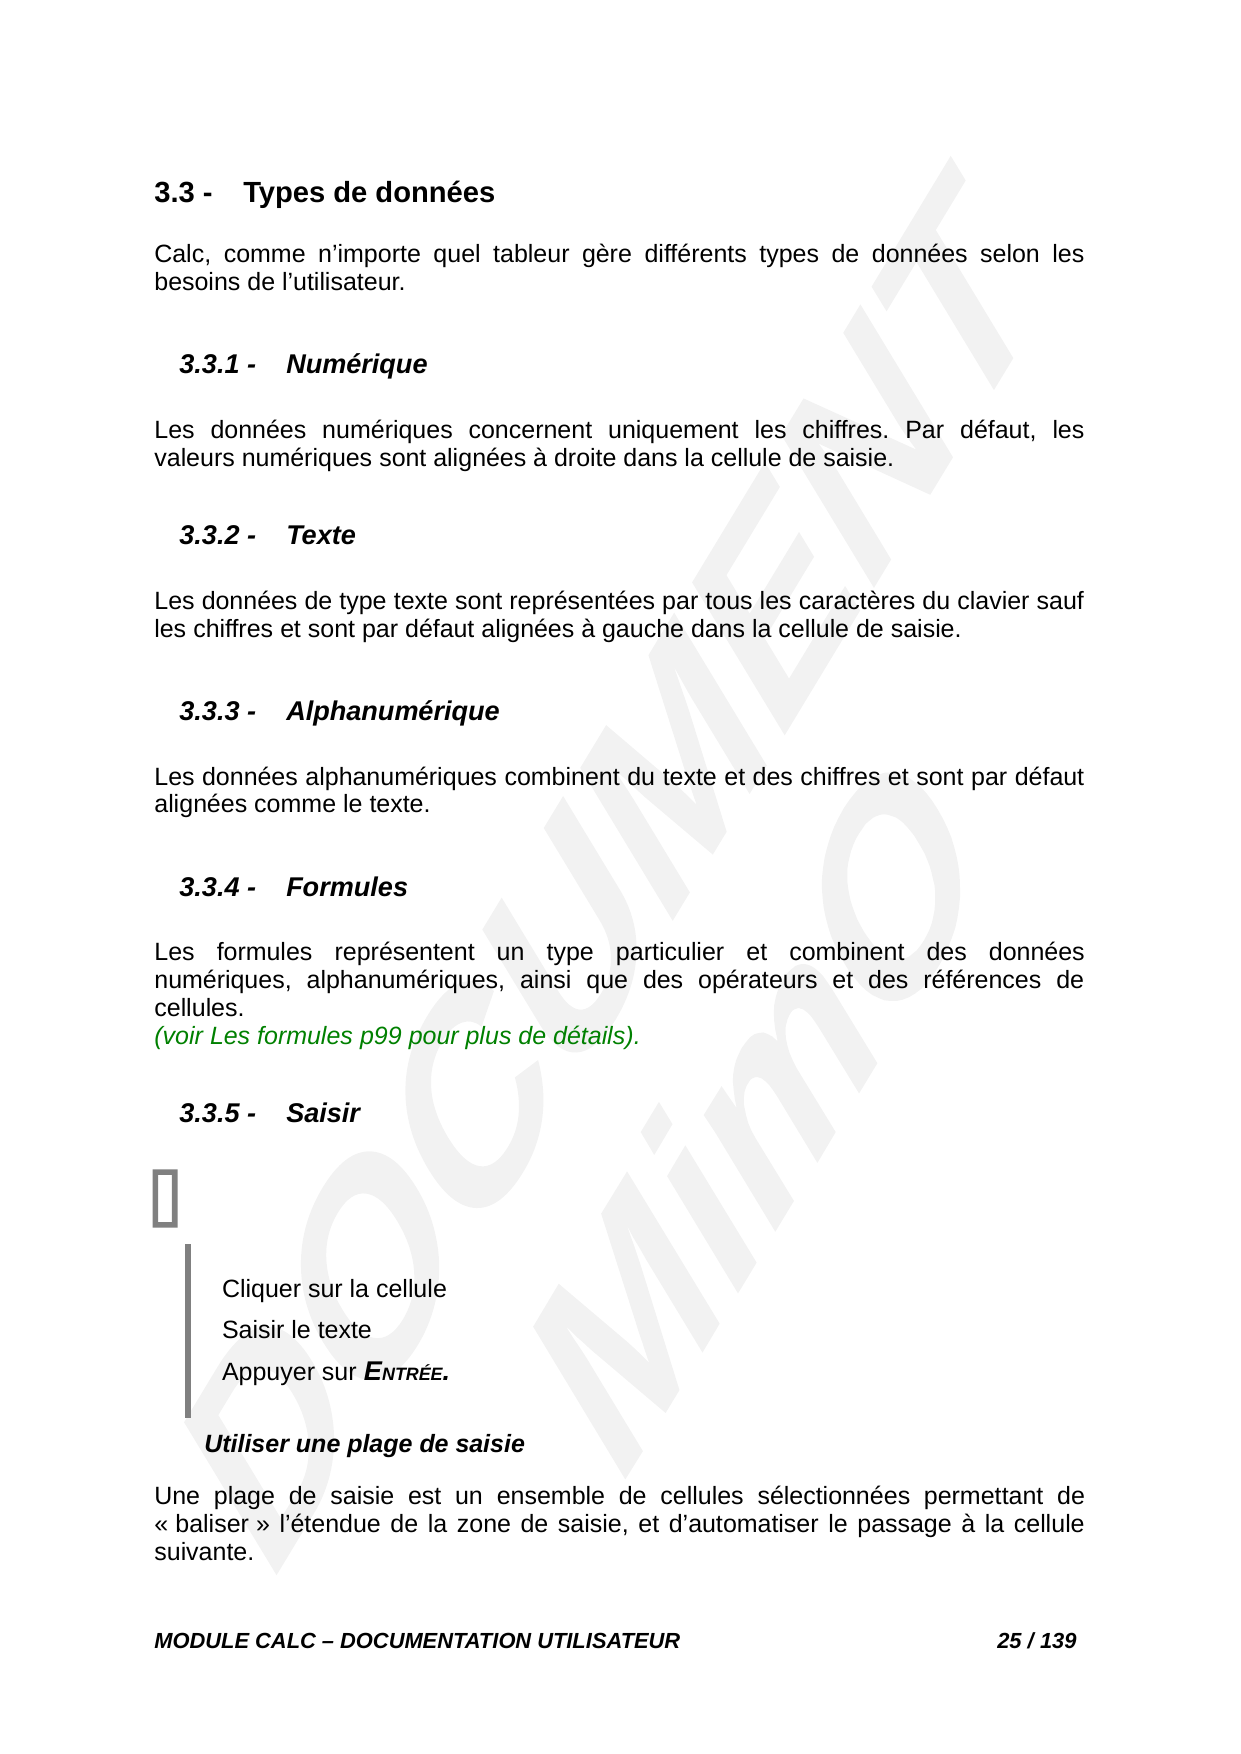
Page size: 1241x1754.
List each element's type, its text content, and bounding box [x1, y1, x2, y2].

text Saisir le texte [191, 1284, 1086, 1325]
text Les formules représentent un type particulier et combinent des données numériques, alphanumériques, ainsi que des opérateurs et des références de cellules. [154, 938, 1086, 1022]
text Les données numériques concernent uniquement les chiffres. Par défaut, les valeurs numériques sont alignées à droite dans la cellule de saisie. [154, 416, 1086, 471]
subtitle Texte [179, 520, 1086, 551]
subtitle Types de données [154, 176, 1086, 208]
text (voir Les formules p91 pour plus de détails). [154, 1022, 1086, 1049]
text Les données alphanumériques combinent du texte et des chiffres et sont par défaut alignées comme le texte. [154, 762, 1086, 818]
text Cliquer sur la cellule [191, 1244, 1086, 1284]
subtitle Formules [179, 871, 1086, 902]
subtitle Alphanumérique [179, 696, 1086, 726]
text Appuyer sur Entrée. [191, 1325, 1086, 1418]
text Calc, comme n’importe quel tableur gère différents types de données selon les besoins de l’utilisateur. [154, 240, 1086, 296]
text Une plage de saisie est un ensemble de cellules sélectionnées permettant de « baliser » l’étendue de la zone de saisie, et d’automatiser le passage à la cellule suivante. [154, 1482, 1086, 1566]
subtitle Saisir [179, 1098, 1086, 1129]
text Les données de type texte sont représentées par tous les caractères du clavier sauf les chiffres et sont par défaut alignées à gauche dans la cellule de saisie. [154, 587, 1086, 642]
subtitle Numérique [179, 349, 1086, 379]
subtitle Utiliser une plage de saisie [204, 1430, 1086, 1458]
text 8 [151, 1141, 1086, 1244]
